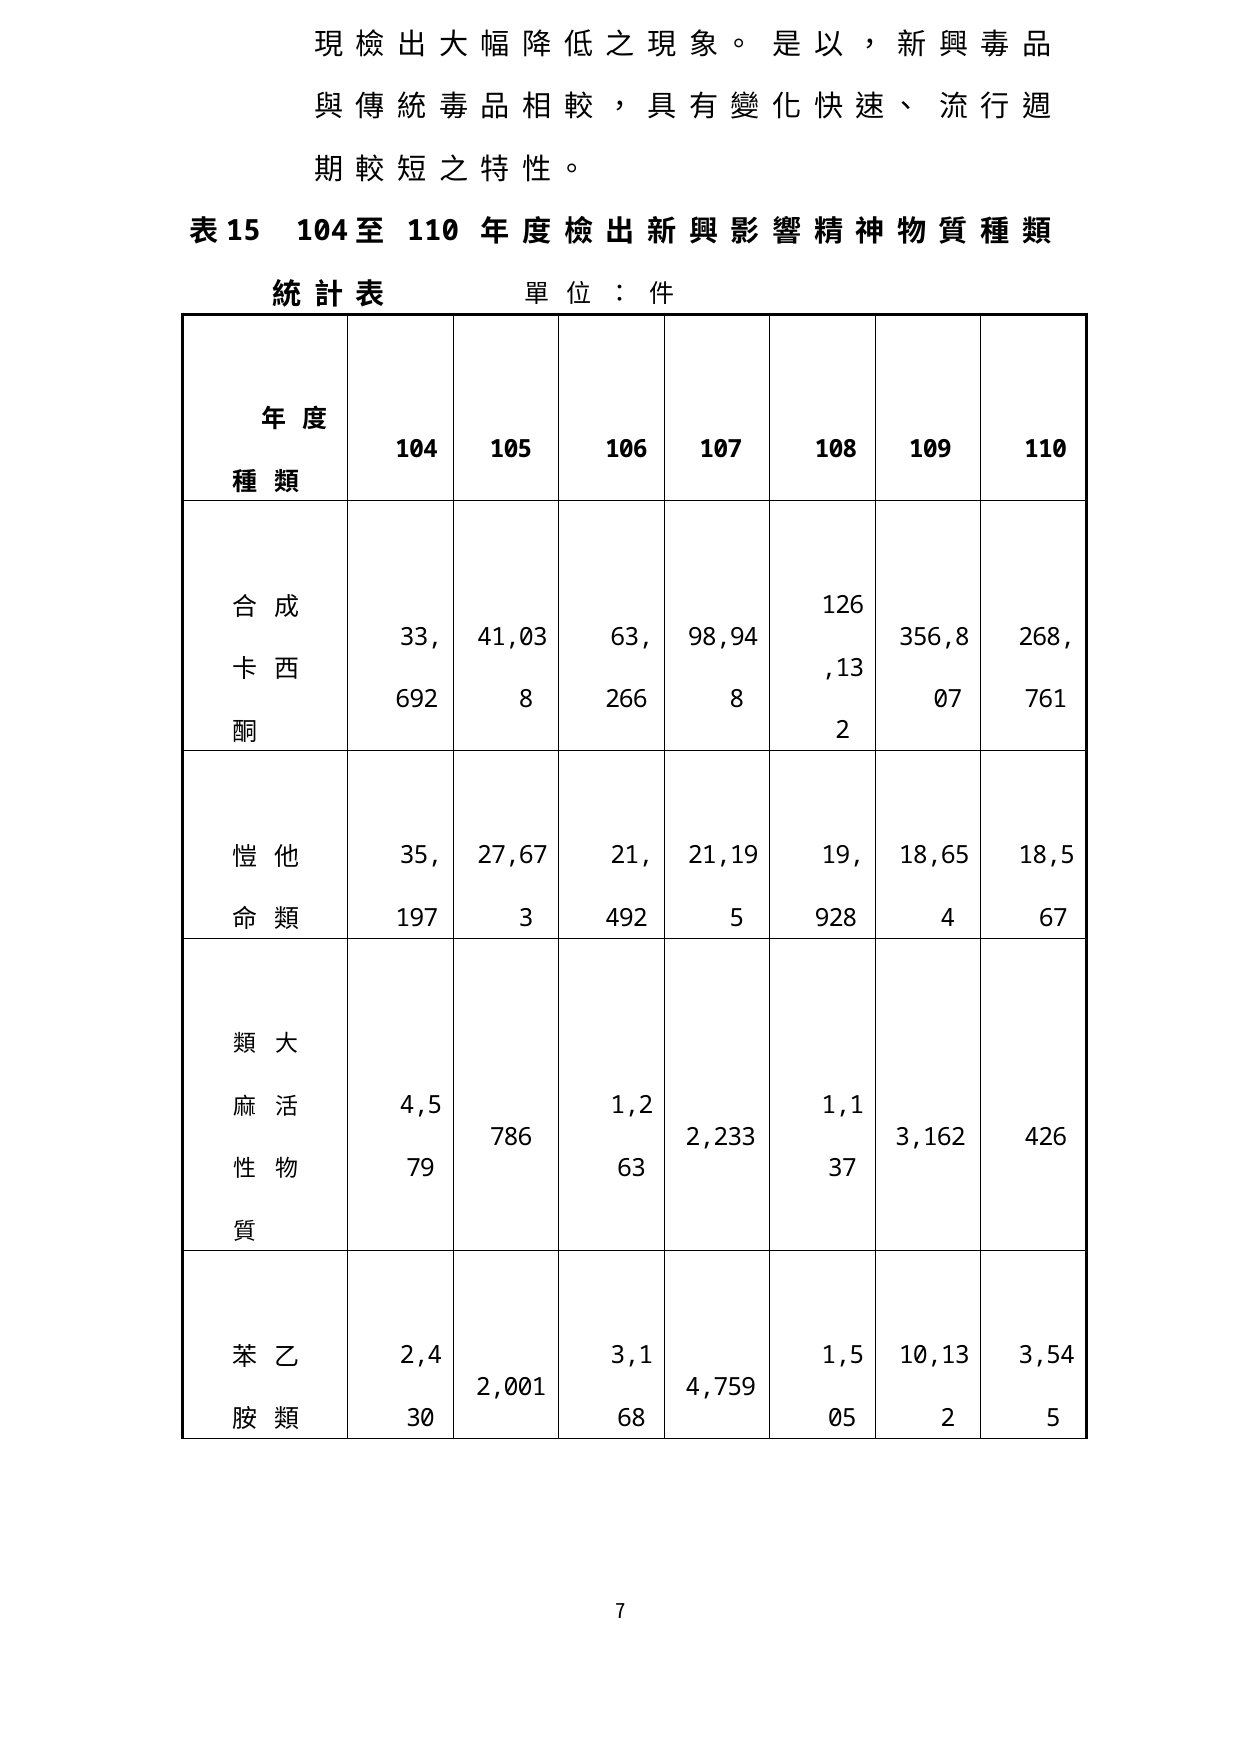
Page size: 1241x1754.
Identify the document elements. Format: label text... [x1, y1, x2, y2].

table_cell 苯乙胺類 [184, 1251, 347, 1437]
table_cell 41,038 [454, 501, 558, 750]
table_cell 21,195 [665, 751, 769, 937]
table_cell 18,654 [876, 751, 980, 937]
table_cell 4,579 [348, 939, 453, 1250]
table_cell 合成卡西酮 [184, 501, 347, 750]
table_cell 類大麻活性物質 [184, 939, 347, 1250]
table_header 110 [981, 316, 1085, 500]
table_cell 426 [981, 939, 1085, 1250]
table_cell 2,430 [348, 1251, 453, 1437]
table_header 106 [559, 316, 664, 500]
text 現檢出大幅降低之現象。是以，新興毒品與傳統毒品相較，具有變化快速、流行週期較短之特性。 [271, 0, 1058, 187]
table_cell 10,132 [876, 1251, 980, 1437]
table_cell 19,928 [770, 751, 875, 937]
table_cell 愷他命類 [184, 751, 347, 937]
table_cell 786 [454, 939, 558, 1250]
table_cell 126,132 [770, 501, 875, 750]
table_cell 3,545 [981, 1251, 1085, 1437]
table_cell 33,692 [348, 501, 453, 750]
table_header 108 [770, 316, 875, 500]
table_cell 98,948 [665, 501, 769, 750]
table_header 105 [454, 316, 558, 500]
table_header 104 [348, 316, 453, 500]
table_cell 268,761 [981, 501, 1085, 750]
table_cell 18,567 [981, 751, 1085, 937]
table_cell 21,492 [559, 751, 664, 937]
table_cell 1,505 [770, 1251, 875, 1437]
table_cell 4,759 [665, 1251, 769, 1437]
table_header 年度 種類 [184, 316, 347, 500]
table_cell 1,137 [770, 939, 875, 1250]
table_cell 2,001 [454, 1251, 558, 1437]
table_header 107 [665, 316, 769, 500]
table_cell 3,168 [559, 1251, 664, 1437]
table_cell 1,263 [559, 939, 664, 1250]
table_cell 3,162 [876, 939, 980, 1250]
text 表15 104至110年度檢出新興影響精神物質種類統計表 單位：件 [183, 187, 1058, 312]
table_header 109 [876, 316, 980, 500]
table_cell 35,197 [348, 751, 453, 937]
table_cell 63,266 [559, 501, 664, 750]
table_cell 27,673 [454, 751, 558, 937]
table_cell 2,233 [665, 939, 769, 1250]
table_cell 356,807 [876, 501, 980, 750]
